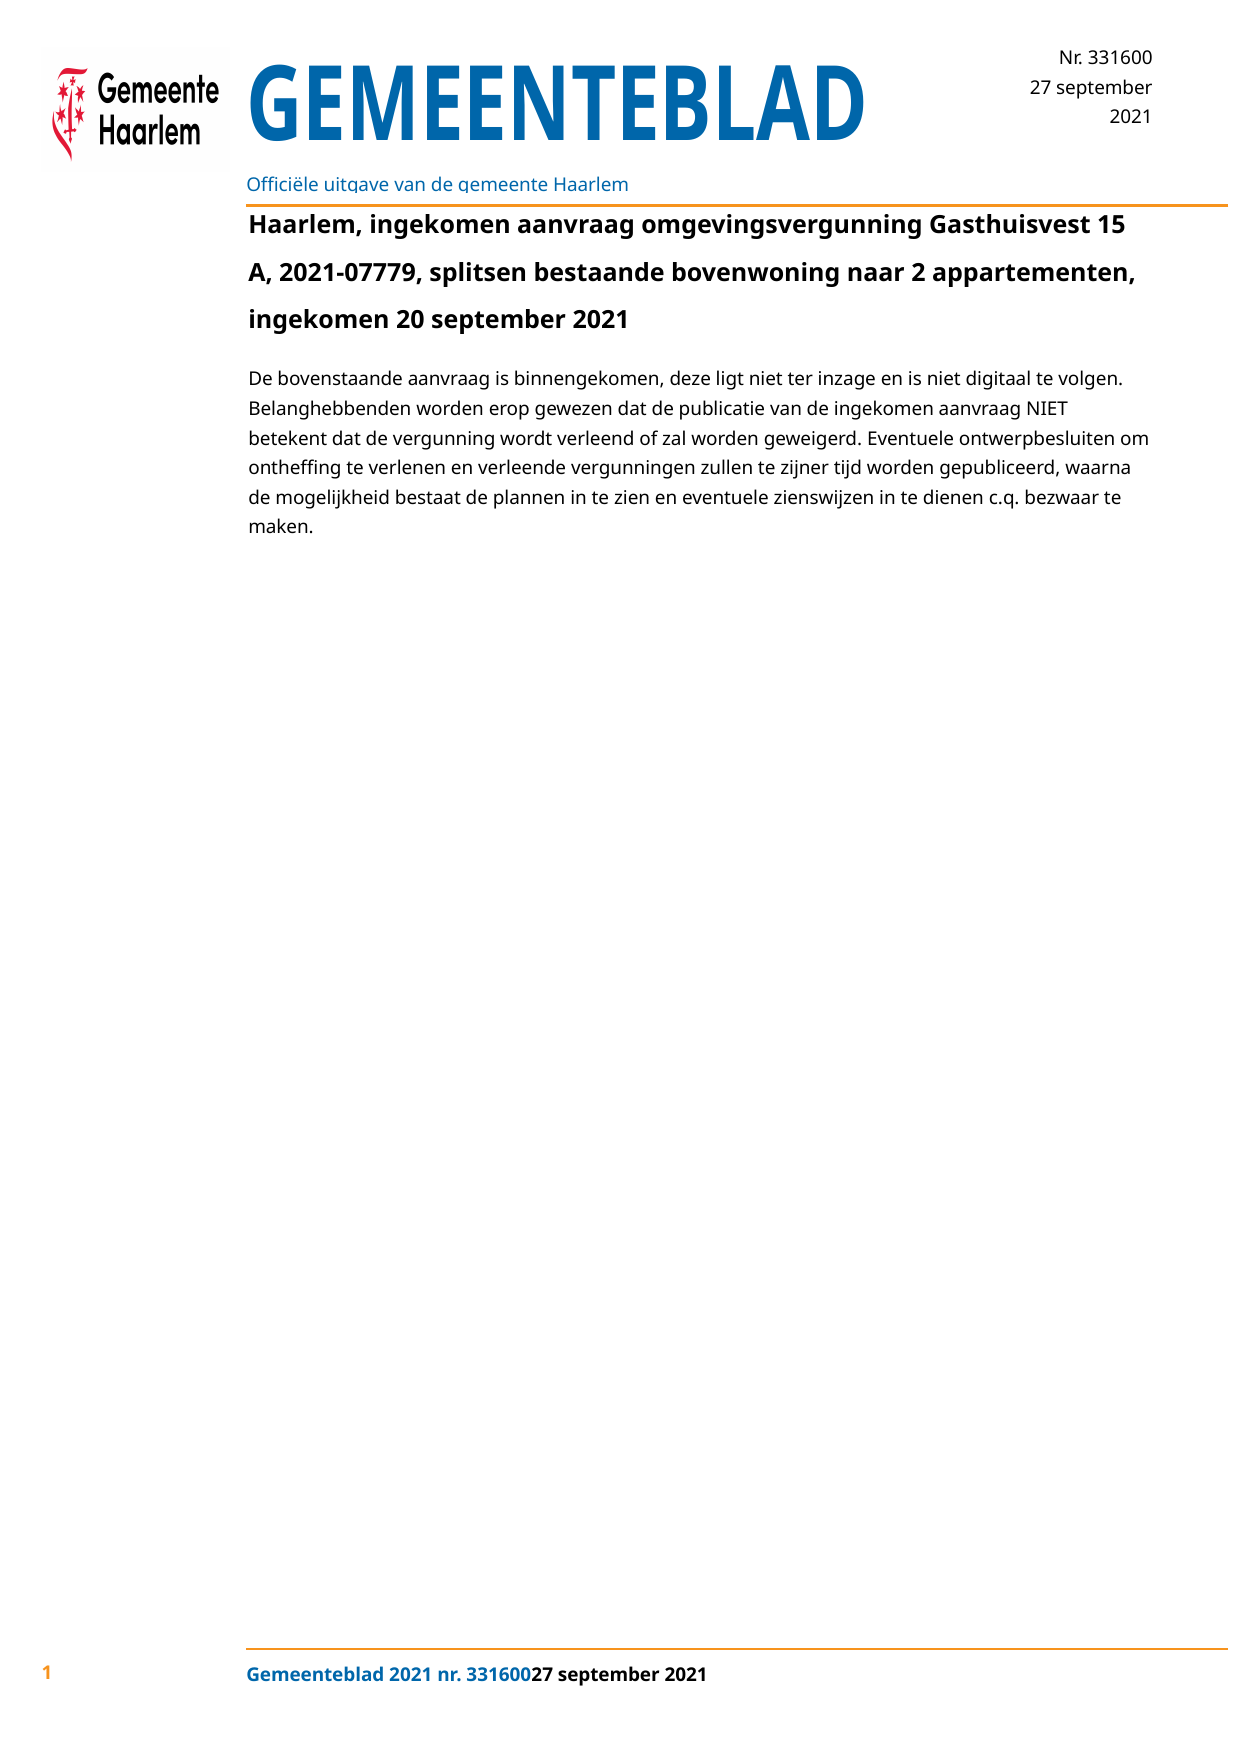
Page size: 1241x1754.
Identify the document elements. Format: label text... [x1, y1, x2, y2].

text Haarlem, ingekomen aanvraag omgevingsvergunning Gasthuisvest 15 A, 2021-07779, splitsen bestaande bovenwoning naar 2 appartementen, ingekomen 20 september 2021 [248, 207, 1152, 336]
picture [41, 47, 231, 172]
text De bovenstaande aanvraag is binnengekomen, deze ligt niet ter inzage en is niet digitaal te volgen. Belanghebbenden worden erop gewezen dat de publicatie van de ingekomen aanvraag NIET betekent dat de vergunning wordt verleend of zal worden geweigerd. Eventuele ontwerpbesluiten om ontheffing te verlenen en verleende vergunningen zullen te zijner tijd worden gepubliceerd, waarna de mogelijkheid bestaat de plannen in te zien en eventuele zienswijzen in te dienen c.q. bezwaar te maken. [248, 366, 1152, 539]
